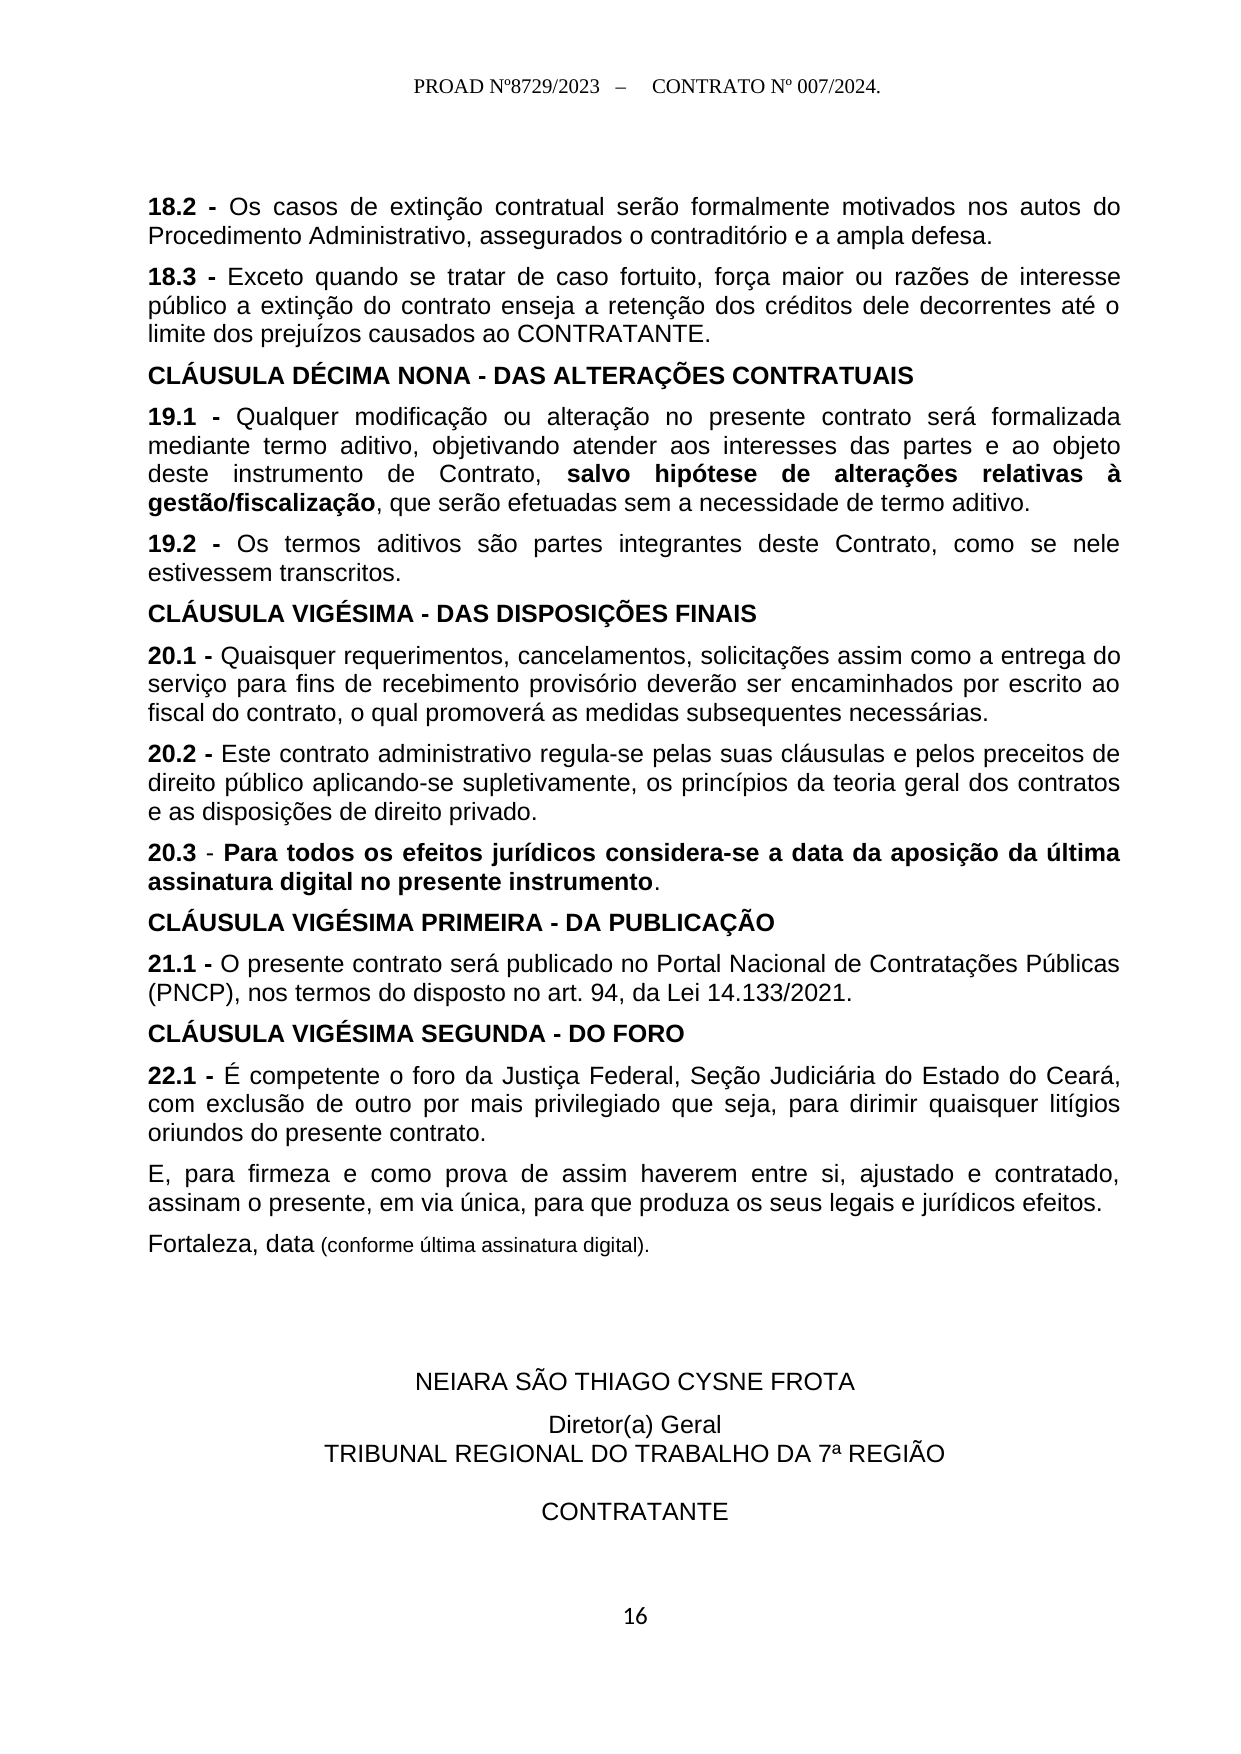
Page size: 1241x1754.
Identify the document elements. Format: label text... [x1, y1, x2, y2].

text CLÁUSULA VIGÉSIMA PRIMEIRA - DA PUBLICAÇÃO [148, 908, 1122, 937]
text E, para firmeza e como prova de assim haverem entre si, ajustado e contratado, assinam o presente, em via única, para que produza os seus legais e jurídicos efeitos. [148, 1159, 1122, 1217]
text TRIBUNAL REGIONAL DO TRABALHO DA 7ª REGIÃO [148, 1439, 1122, 1468]
text CONTRATANTE [148, 1496, 1122, 1525]
text 20.1 - Quaisquer requerimentos, cancelamentos, solicitações assim como a entrega do serviço para fins de recebimento provisório deverão ser encaminhados por escrito ao fiscal do contrato, o qual promoverá as medidas subsequentes necessárias. [148, 641, 1122, 727]
text 20.3 - Para todos os efeitos jurídicos considera-se a data da aposição da última assinatura digital no presente instrumento. [148, 838, 1122, 896]
text 19.1 - Qualquer modificação ou alteração no presente contrato será formalizada mediante termo aditivo, objetivando atender aos interesses das partes e ao objeto deste instrumento de Contrato, salvo hipótese de alterações relativas à gestão/fiscalização, que serão efetuadas sem a necessidade de termo aditivo. [148, 402, 1122, 517]
text 18.3 - Exceto quando se tratar de caso fortuito, força maior ou razões de interesse público a extinção do contrato enseja a retenção dos créditos dele decorrentes até o limite dos prejuízos causados ao CONTRATANTE. [148, 262, 1122, 348]
text 20.2 - Este contrato administrativo regula-se pelas suas cláusulas e pelos preceitos de direito público aplicando-se supletivamente, os princípios da teoria geral dos contratos e as disposições de direito privado. [148, 739, 1122, 826]
text CLÁUSULA DÉCIMA NONA - DAS ALTERAÇÕES CONTRATUAIS [148, 361, 1122, 389]
text Fortaleza, data (conforme última assinatura digital). [148, 1229, 1122, 1258]
text 18.2 - Os casos de extinção contratual serão formalmente motivados nos autos do Procedimento Administrativo, assegurados o contraditório e a ampla defesa. [148, 192, 1122, 249]
text CLÁUSULA VIGÉSIMA - DAS DISPOSIÇÕES FINAIS [148, 599, 1122, 628]
text CLÁUSULA VIGÉSIMA SEGUNDA - DO FORO [148, 1019, 1122, 1048]
text 19.2 - Os termos aditivos são partes integrantes deste Contrato, como se nele estivessem transcritos. [148, 529, 1122, 587]
text 22.1 - É competente o foro da Justiça Federal, Seção Judiciária do Estado do Ceará, com exclusão de outro por mais privilegiado que seja, para dirimir quaisquer litígios oriundos do presente contrato. [148, 1061, 1122, 1147]
text NEIARA SÃO THIAGO CYSNE FROTA [148, 1367, 1122, 1396]
text Diretor(a) Geral [148, 1410, 1122, 1439]
text 21.1 - O presente contrato será publicado no Portal Nacional de Contratações Públicas (PNCP), nos termos do disposto no art. 94, da Lei 14.133/2021. [148, 949, 1122, 1007]
